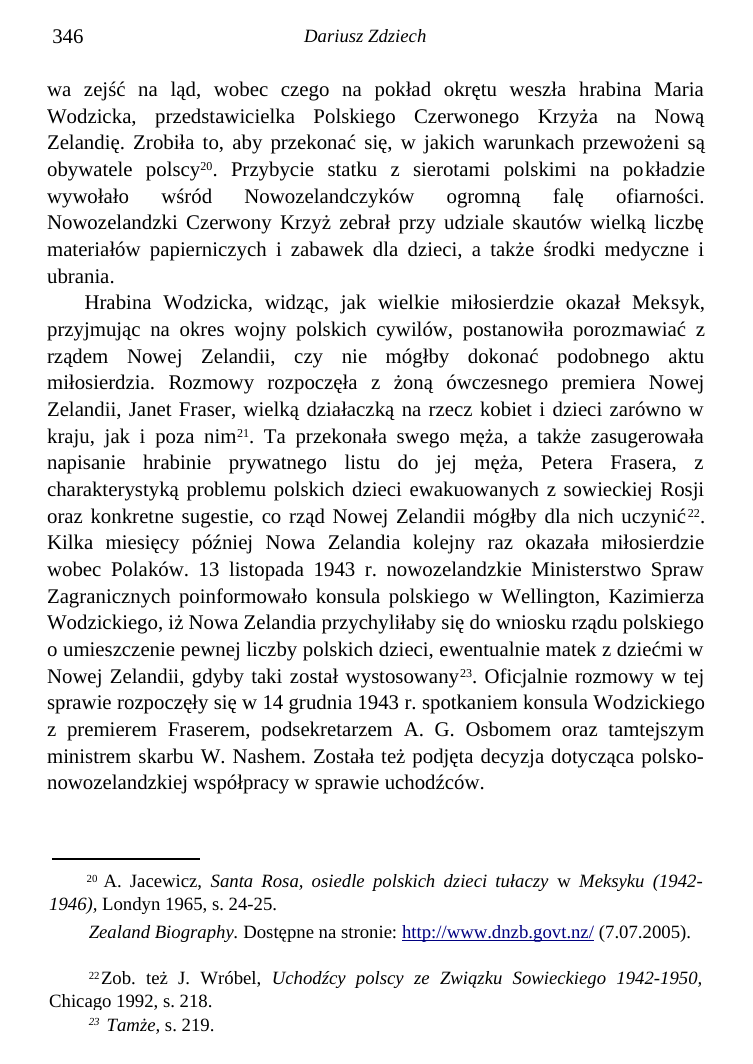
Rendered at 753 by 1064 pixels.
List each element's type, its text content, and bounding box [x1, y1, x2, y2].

text 20 A. Jacewicz, Santa Rosa, osiedle polskich dzieci tułaczy w Meksyku (1942-1946), Londyn 1965, s. 24-25. [49, 870, 704, 915]
text 23 Tamże, s. 219. [49, 1013, 704, 1035]
text 22 Zob. też J. Wróbel, Uchodźcy polscy ze Związku Sowieckiego 1942-1950, Chicago 1992, s. 218. [49, 967, 704, 1009]
text 21 Szerzej zob. H. Stace, Fraser Janet 1883-1945, [w:] Dictionary of New Zealand Biography. Dostępne na stronie: http://www.dnzb.govt.nz/ (7.07.2005). [49, 921, 704, 963]
text Hrabina Wodzicka, widząc, jak wielkie miłosierdzie okazał Mek­syk, przyjmując na okres wojny polskich cywilów, postanowiła poroz­mawiać z rządem Nowej Zelandii, czy nie mógłby dokonać podobnego aktu miłosierdzia. Rozmowy rozpoczęła z żoną ówczesnego premiera Nowej Zelandii, Janet Fraser, wielką działaczką na rzecz kobiet i dzieci zarówno w kraju, jak i poza nim21. Ta przekonała swego męża, a także zasugerowała napisanie hrabinie prywatnego listu do jej męża, Petera Frasera, z charakterystyką problemu polskich dzieci ewakuowanych z sowieckiej Rosji oraz konkretne sugestie, co rząd Nowej Zelandii mógłby dla nich uczynić22. Kilka miesięcy później Nowa Zelandia kolejny raz okazała miłosierdzie wobec Polaków. 13 listopada 1943 r. nowozelandzkie Ministerstwo Spraw Zagranicznych poinformowało konsula polskiego w Wellington, Kazimierza Wodzickiego, iż Nowa Zelandia przychyliłaby się do wniosku rządu polskiego o umieszczenie pewnej liczby polskich dzieci, ewentualnie matek z dziećmi w Nowej Zelandii, gdyby taki został wystosowany23. Oficjalnie rozmowy w tej sprawie rozpoczęły się w 14 grudnia 1943 r. spotkaniem konsula Wo­dzickiego z premierem Fraserem, podsekretarzem A. G. Osbomem oraz tamtejszym ministrem skarbu W. Nashem. Została też podjęta decyzja dotycząca polsko-nowozelandzkiej współpracy w sprawie uchodźców. [47, 290, 705, 794]
text wa zejść na ląd, wobec czego na pokład okrętu weszła hrabina Maria Wodzicka, przedstawicielka Polskiego Czerwonego Krzyża na Nową Zelandię. Zrobiła to, aby przekonać się, w jakich warunkach przewoże­ni są obywatele polscy20. Przybycie statku z sierotami polskimi na po­kładzie wywołało wśród Nowozelandczyków ogromną falę ofiarności. Nowozelandzki Czerwony Krzyż zebrał przy udziale skautów wielką liczbę materiałów papierniczych i zabawek dla dzieci, a także środki medyczne i ubrania. [47, 77, 705, 288]
text 346 [48, 24, 87, 48]
text Dariusz Zdziech [304, 25, 445, 47]
